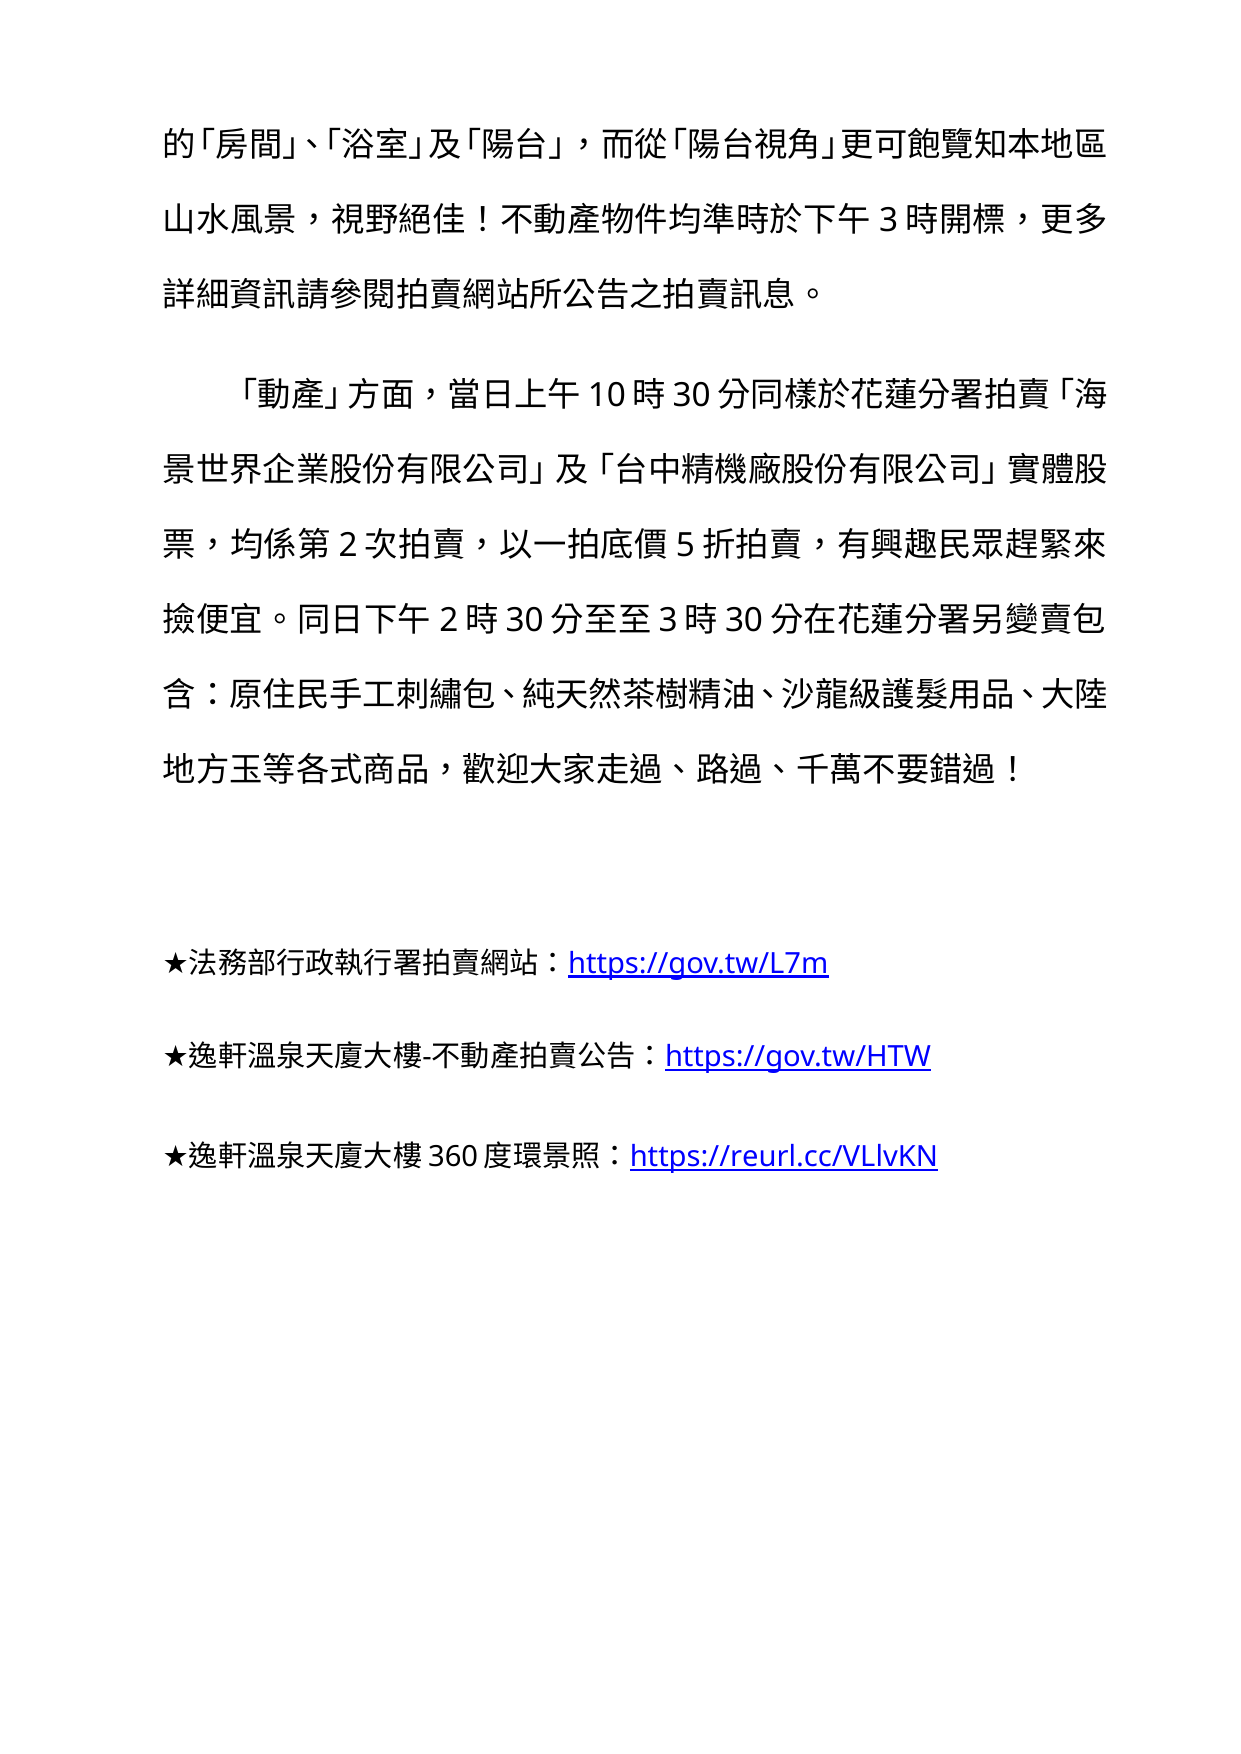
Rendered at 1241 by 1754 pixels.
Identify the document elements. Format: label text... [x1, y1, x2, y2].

text ★逸軒溫泉天廈大樓-不動產拍賣公告：https://gov.tw/HTW [162, 1017, 1107, 1092]
text 的「房間」、「浴室」及「陽台」，而從「陽台視角」更可飽覽知本地區山水風景，視野絕佳！不動產物件均準時於下午3時開標，更多詳細資訊請參閱拍賣網站所公告之拍賣訊息。 [162, 104, 1107, 329]
text ★法務部行政執行署拍賣網站：https://gov.tw/L7m [162, 923, 1107, 998]
text 「動產」方面，當日上午10時30分同樣於花蓮分署拍賣「海景世界企業股份有限公司」及「台中精機廠股份有限公司」實體股票，均係第2次拍賣，以一拍底價5折拍賣，有興趣民眾趕緊來撿便宜。同日下午2時30分至至3時30分在花蓮分署另變賣包含：原住民手工刺繡包、純天然茶樹精油、沙龍級護髮用品、大陸地方玉等各式商品，歡迎大家走過、路過、千萬不要錯過！ [162, 354, 1107, 804]
text ★逸軒溫泉天廈大樓360度環景照：https://reurl.cc/VLlvKN [162, 1117, 1107, 1192]
